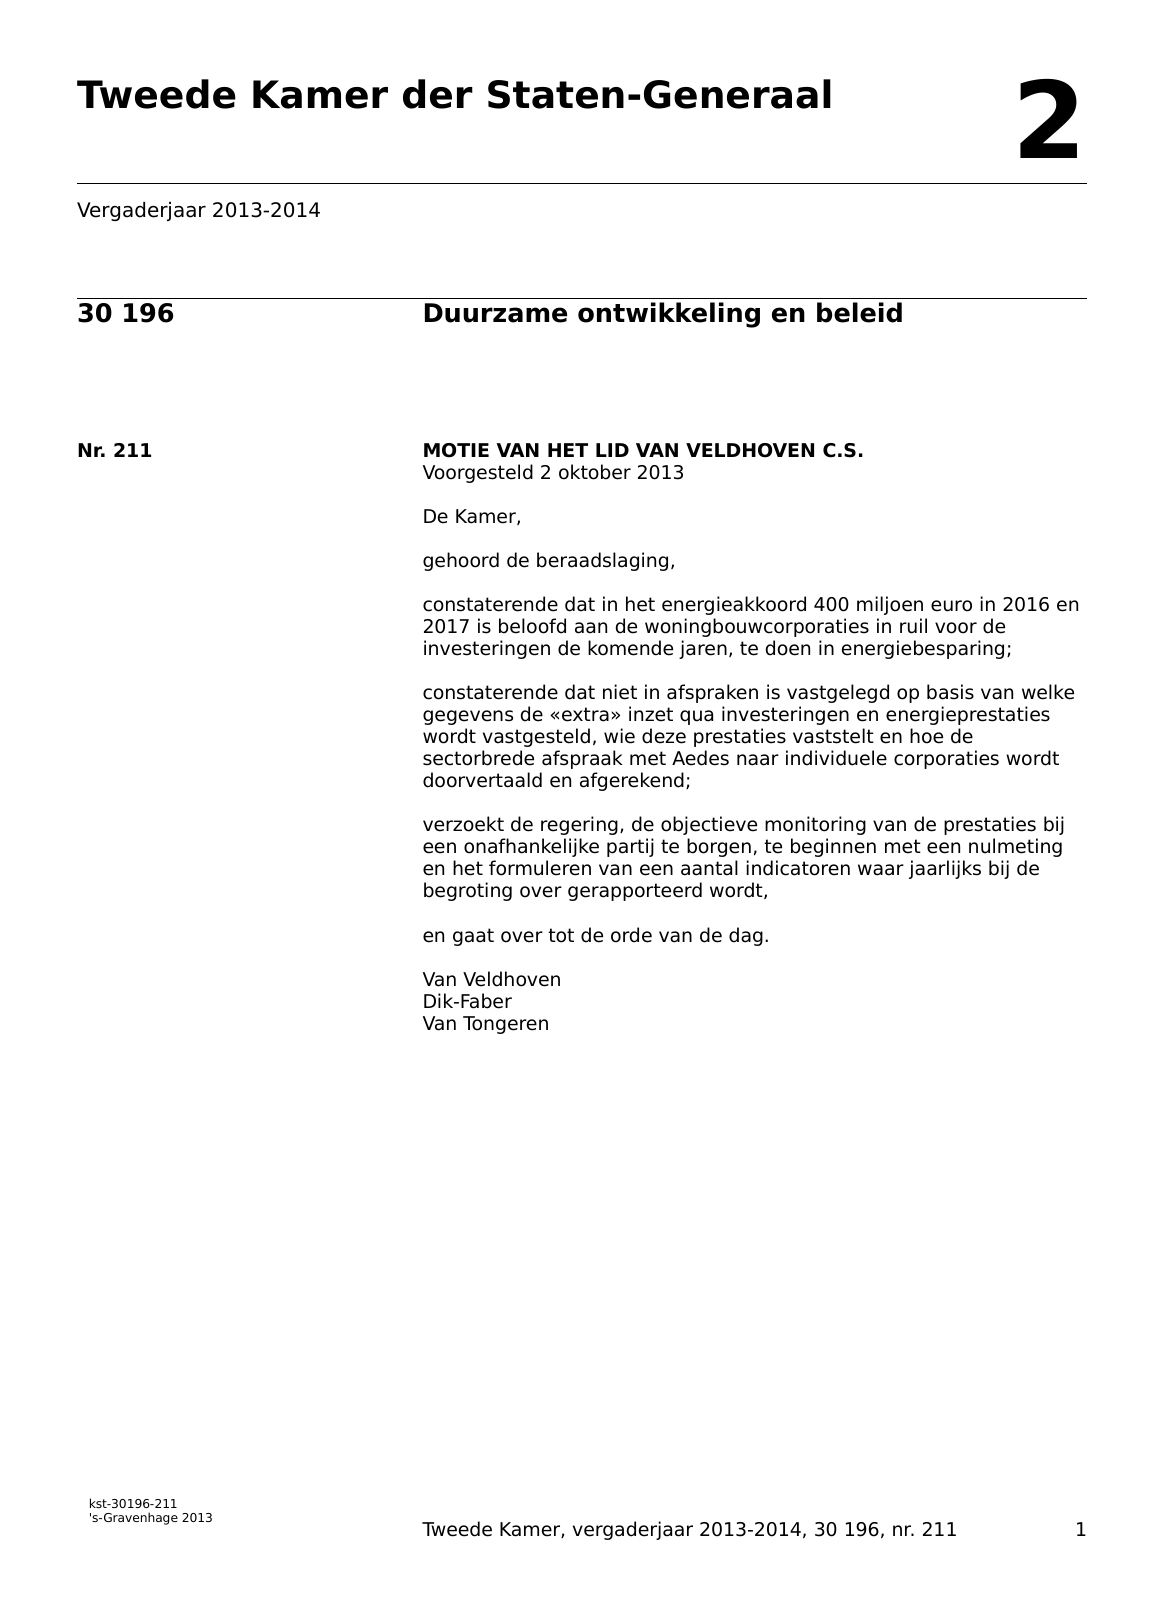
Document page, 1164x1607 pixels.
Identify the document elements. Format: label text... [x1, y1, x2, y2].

text De Kamer, [422, 506, 1087, 528]
text Van Veldhoven [422, 969, 1087, 991]
text Van Tongeren [422, 1013, 1087, 1034]
table_cell Vergaderjaar 2013-2014 [77, 184, 1087, 298]
text Dik-Faber [422, 991, 1087, 1013]
text constaterende dat niet in afspraken is vastgelegd op basis van welke gegevens de «extra» inzet qua investeringen en energieprestaties wordt vastgesteld, wie deze prestaties vaststelt en hoe de sectorbrede afspraak met Aedes naar individuele corporaties wordt doorvertaald en afgerekend; [422, 682, 1087, 792]
text constaterende dat in het energieakkoord 400 miljoen euro in 2016 en 2017 is beloofd aan de woningbouwcorporaties in ruil voor de investeringen de komende jaren, te doen in energiebesparing; [422, 594, 1087, 660]
text 's-Gravenhage 2013 [88, 1511, 323, 1525]
text verzoekt de regering, de objectieve monitoring van de prestaties bij een onafhankelijke partij te borgen, te beginnen met een nulmeting en het formuleren van een aantal indicatoren waar jaarlijks bij de begroting over gerapporteerd wordt, [422, 814, 1087, 902]
subtitle 30 196 Duurzame ontwikkeling en beleid [77, 299, 1087, 329]
text Voorgesteld 2 oktober 2013 [422, 462, 1087, 484]
text en gaat over tot de orde van de dag. [422, 924, 1087, 946]
table_header 2 [886, 59, 1087, 183]
subtitle Nr. 211 MOTIE VAN HET LID VAN VELDHOVEN C.S. [77, 440, 1087, 462]
text gehoord de beraadslaging, [422, 550, 1087, 572]
table_header Tweede Kamer der Staten-Generaal [77, 59, 886, 183]
text kst-30196-211 [88, 1497, 323, 1511]
